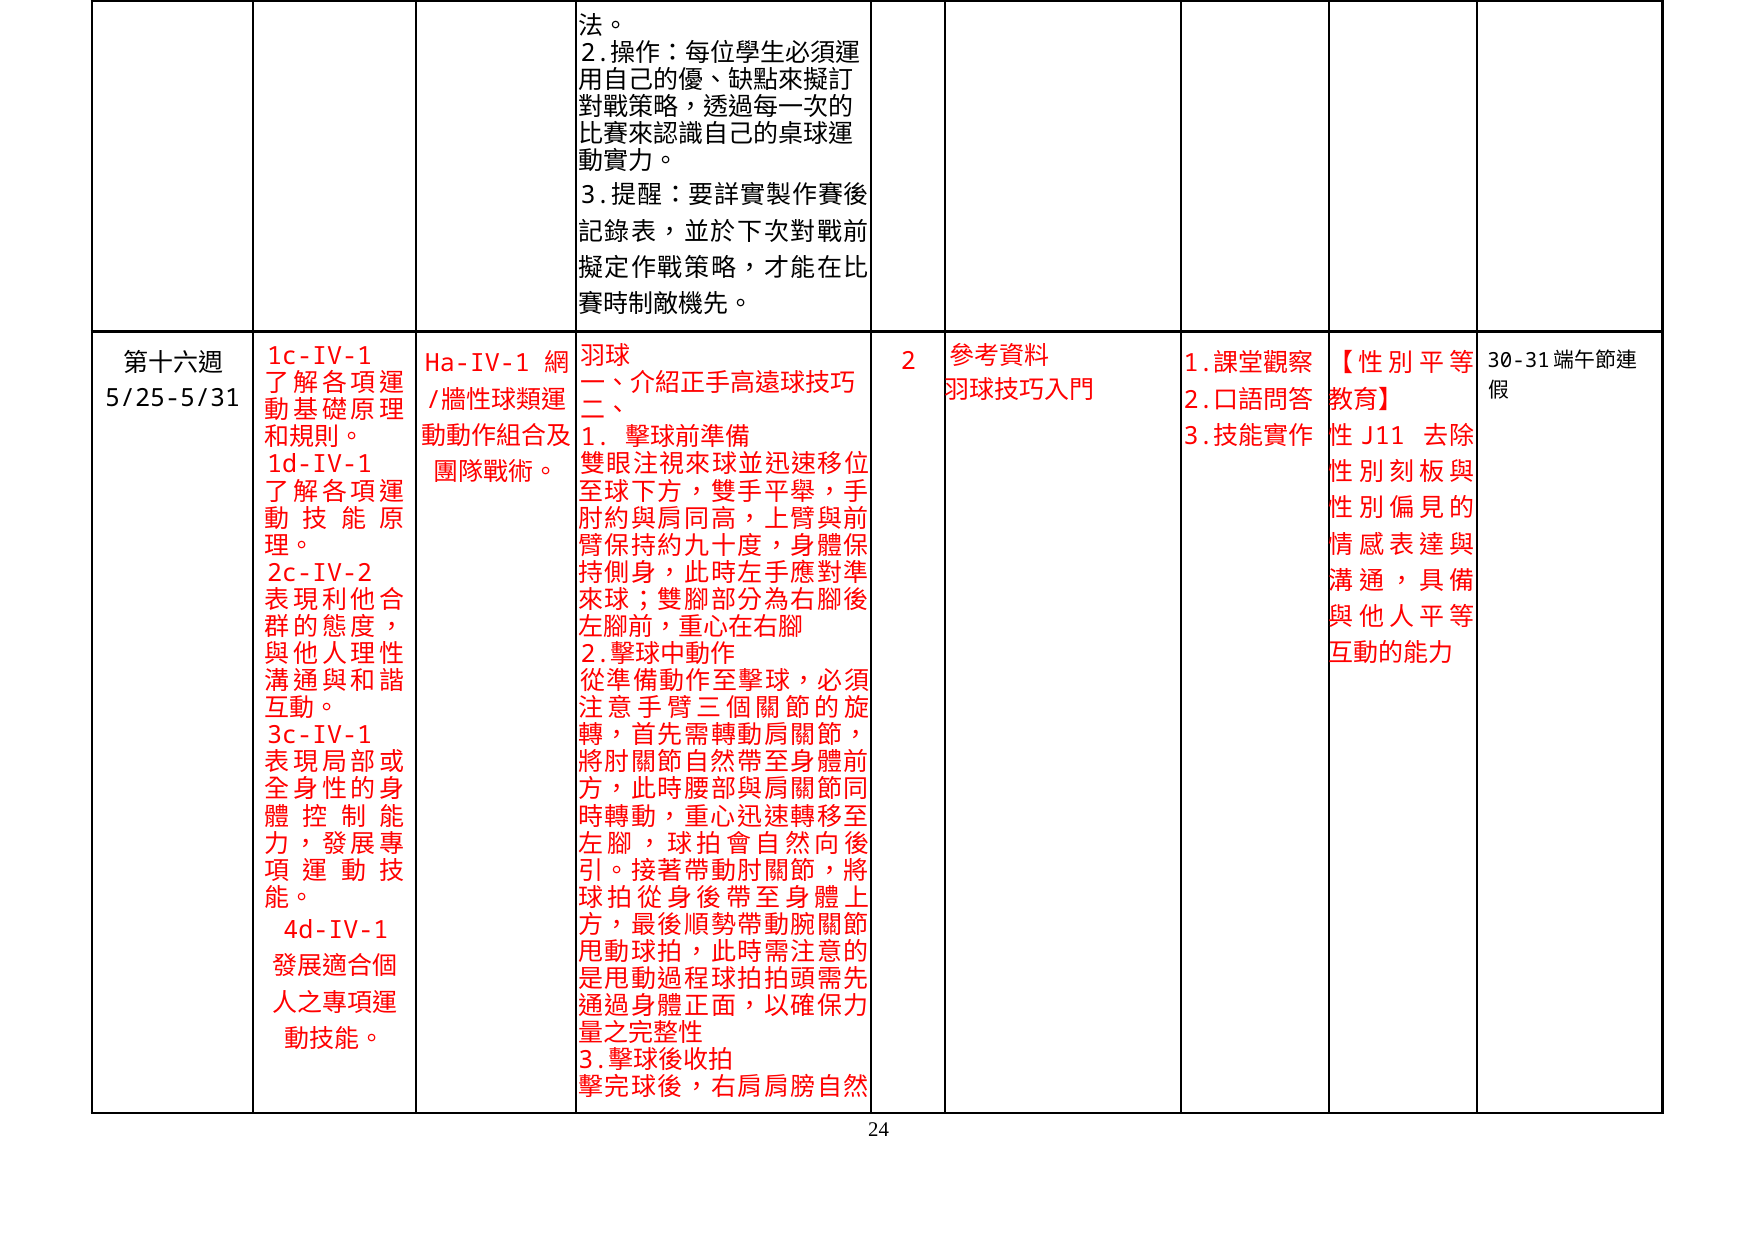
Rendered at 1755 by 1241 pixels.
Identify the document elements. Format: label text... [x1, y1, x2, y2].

table_cell 【性別平等教育】 性J11 去除性別刻板與性別偏見的情感表達與溝通，具備與他人平等互動的能力 [1330, 333, 1476, 1112]
table_cell [417, 2, 575, 330]
table_cell [1478, 2, 1661, 330]
table_cell 1c-IV-1 了解各項運動基礎原理和規則。 1d-IV-1 了解各項運動技能原理。 2c-IV-2 表現利他合群的態度，與他人理性溝通與和諧互動。 3c-IV-1 表現局部或全身性的身體控制能力，發展專項運動技能。 4d-IV-1 發展適合個人之專項運動技能。 [254, 333, 415, 1112]
table_cell 法。 2.操作：每位學生必須運用自己的優、缺點來擬訂對戰策略，透過每一次的比賽來認識自己的桌球運動實力。 3.提醒：要詳實製作賽後記錄表，並於下次對戰前擬定作戰策略，才能在比賽時制敵機先。 [577, 2, 870, 330]
table_cell Ha-IV-1 網/牆性球類運動動作組合及團隊戰術。 [417, 333, 575, 1112]
table_cell [1330, 2, 1476, 330]
table_cell [254, 2, 415, 330]
table_cell 第十六週5/25-5/31 [93, 333, 252, 1112]
table_cell 30-31端午節連假 [1478, 333, 1661, 1112]
table_cell 參考資料 羽球技巧入門 [946, 333, 1180, 1112]
table_cell [1182, 2, 1328, 330]
table_cell [946, 2, 1180, 330]
table_cell [872, 2, 944, 330]
table_cell 羽球 一、介紹正手高遠球技巧 二、 1. 擊球前準備 雙眼注視來球並迅速移位至球下方，雙手平舉，手肘約與肩同高，上臂與前臂保持約九十度，身體保持側身，此時左手應對準來球；雙腳部分為右腳後左腳前，重心在右腳 2.擊球中動作 從準備動作至擊球，必須注意手臂三個關節的旋轉，首先需轉動肩關節，將肘關節自然帶至身體前方，此時腰部與肩關節同時轉動，重心迅速轉移至左腳，球拍會自然向後引。接著帶動肘關節，將球拍從身後帶至身體上方，最後順勢帶動腕關節甩動球拍，此時需注意的是甩動過程球拍拍頭需先通過身體正面，以確保力量之完整性 3.擊球後收拍 擊完球後，右肩肩膀自然 [577, 333, 870, 1112]
table_cell 2 [872, 333, 944, 1112]
table_cell [93, 2, 252, 330]
table_cell 1.課堂觀察 2.口語問答 3.技能實作 [1182, 333, 1328, 1112]
